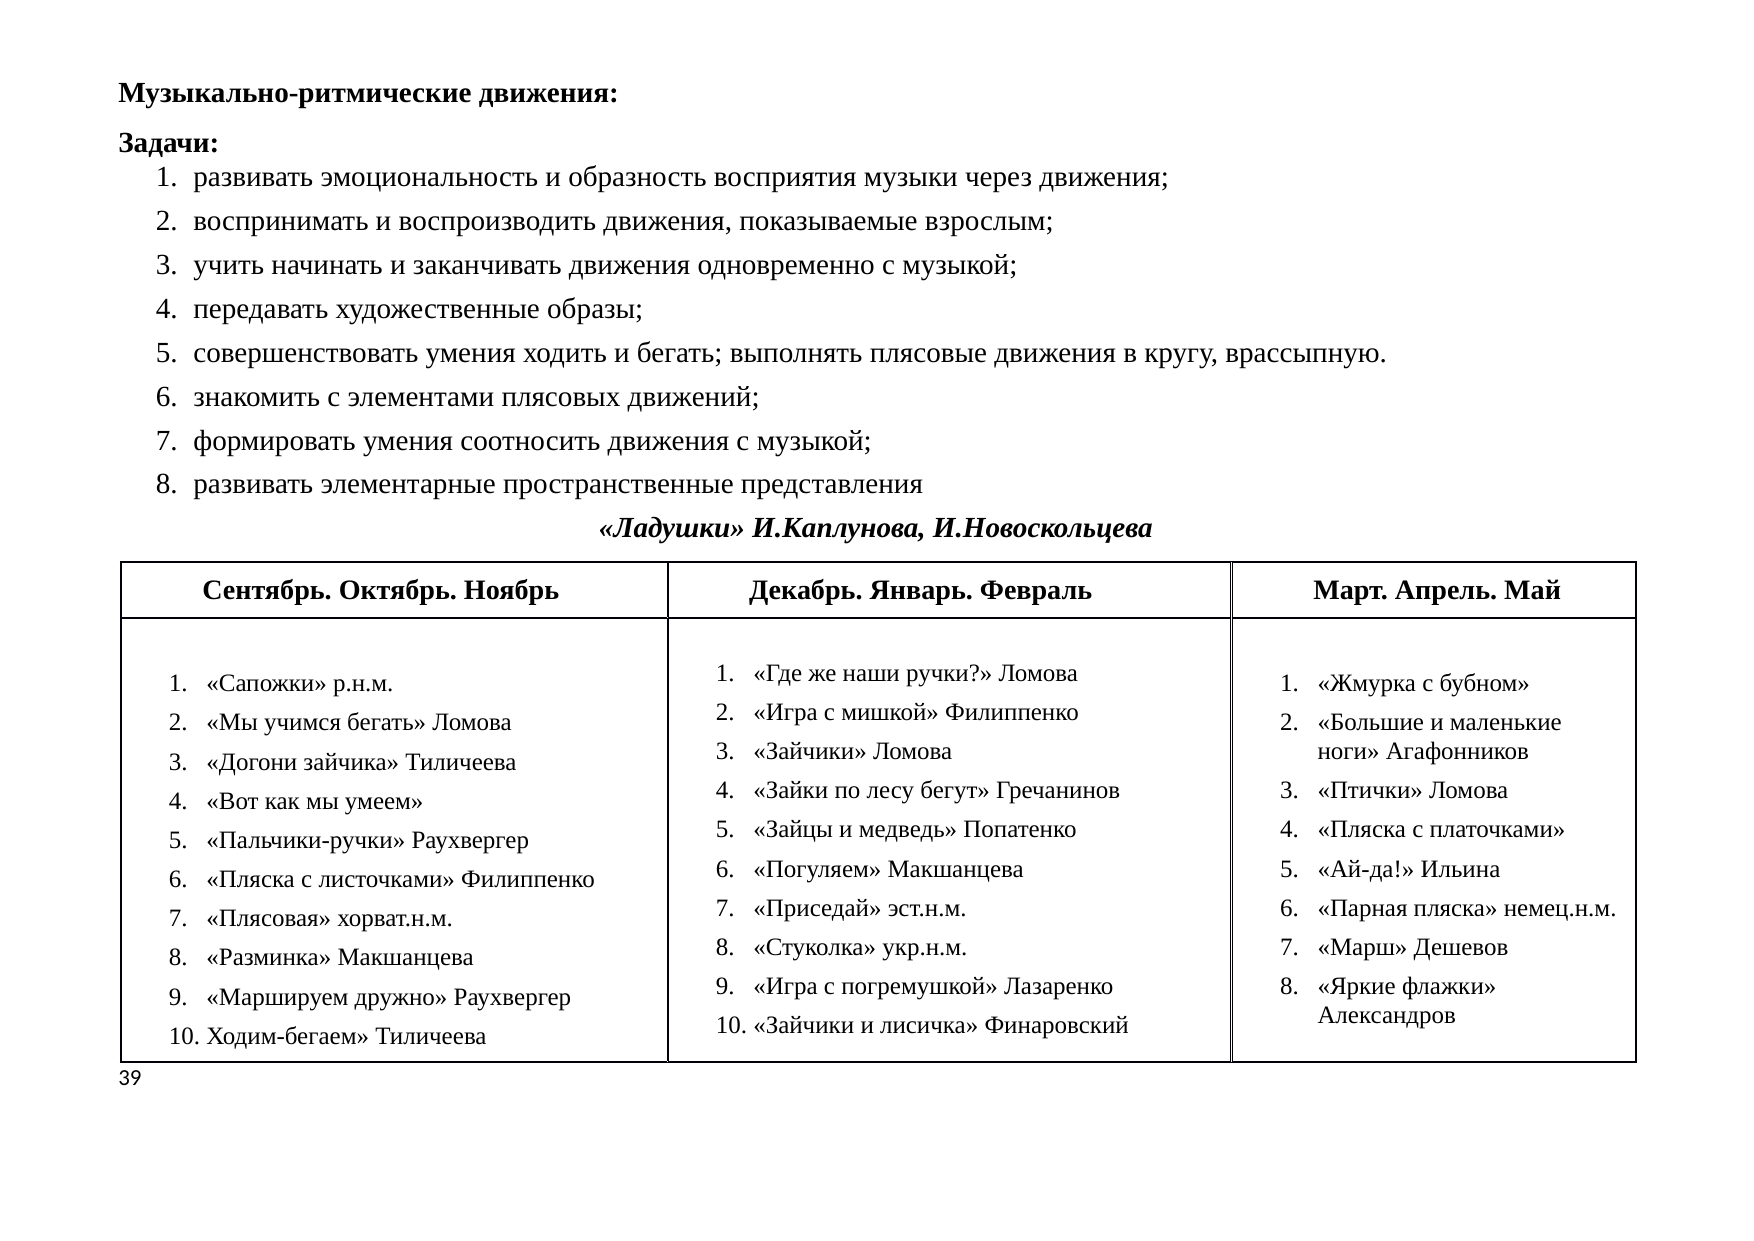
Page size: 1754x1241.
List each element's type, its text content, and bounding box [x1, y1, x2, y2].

table_header Декабрь. Январь. Февраль [669, 563, 1230, 617]
list знакомить с элементами плясовых движений; [156, 379, 1636, 412]
list воспринимать и воспроизводить движения, показываемые взрослым; [156, 203, 1636, 236]
table_header Сентябрь. Октябрь. Ноябрь [122, 563, 667, 617]
table_cell «Где же наши ручки?» Ломова «Игра с мишкой» Филиппенко «Зайчики» Ломова «Зайки по лесу бегут» Гречанинов «Зайцы и медведь» Попатенко «Погуляем» Макшанцева «Приседай» эст.н.м. «Стуколка» укр.н.м. «Игра с погремушкой» Лазаренко «Зайчики и лисичка» Финаровский «Где флажки?» Кишко «Очень хочется плясать» Филиппенко «Игра с зайчиком» Филиппенко «Зимняя пляска» Старокадомский «Фонарики» Рустамов «Прятки» р.н.м. «Танец снежинок» Филиппенко «Я на лошади скачу» Филиппенко [669, 619, 1230, 1061]
list совершенствовать умения ходить и бегать; выполнять плясовые движения в кругу, врассыпную. [156, 335, 1636, 368]
list развивать эмоциональность и образность восприятия музыки через движения; [156, 159, 1636, 192]
text Задачи: [118, 125, 1636, 159]
text Музыкально-ритмические движения: [118, 75, 1636, 108]
list учить начинать и заканчивать движения одновременно с музыкой; [156, 247, 1636, 280]
list развивать элементарные пространственные представления [156, 467, 1636, 500]
text «Ладушки» И.Каплунова, И.Новоскольцева [118, 511, 1636, 544]
list передавать художественные образы; [156, 291, 1636, 324]
table_cell «Жмурка с бубном» «Большие и маленькие ноги» Агафонников «Птички» Ломова «Пляска с платочками» «Ай-да!» Ильина «Парная пляска» немец.н.м. «Марш» Дешевов «Яркие флажки» Александров «Полянка» Фрид «Покатаемся» Филиппенко «Поссорились-помирились» Вилькорейская «Прогулка и дождик» Раухвергер «Игра с цветными платочками» Степнов «Игра с флажком» Красев «Танец с флажками» Вилькорейская «Флажок» Красев «Пляска с флажками» Филиппенко «Гопачок» Раухвергер «Прогулка на автомобиле» Мясков «Упражнение с погремушками» Козакевич «Бегите ко мне» Тиличеева «Пляска с погремушками» Антонова «Пляска с платочками» Тиличеева «Солнышко и дождик» Раухвергер «Полька зайчиков» Филиппенко «Танец с куклами» Филиппенко [1233, 619, 1635, 1061]
list формировать умения соотносить движения с музыкой; [156, 423, 1636, 456]
table_cell «Сапожки» р.н.м. «Мы учимся бегать» Ломова «Догони зайчика» Тиличеева «Вот как мы умеем» «Пальчики-ручки» Раухвергер «Пляска с листочками» Филиппенко «Плясовая» хорват.н.м. «Разминка» Макшанцева «Маршируем дружно» Раухвергер Ходим-бегаем» Тиличеева «Полёт птиц», «Птицы клюют зёрнышки» Фрид «Воробушки» Красев «Маленькие ладушки» Левина «Вот как мы умеем» Тиличеева «Научились мы ходить» «Ловкие ручки» Тиличеева «Мы учимся бегать» Степнова «Да, да, да!» Тиличеева «Гуляем и пляшем» Раухвергер «Прогулка и дождик» Раухвергер «Жмурка с бубном» р.н.м. «Весёлая пляска» р.н.м «Кошка и котята» Витлин «Вот так вот!» бел.н.м. [122, 619, 667, 1061]
table_header Март. Апрель. Май [1233, 563, 1635, 617]
